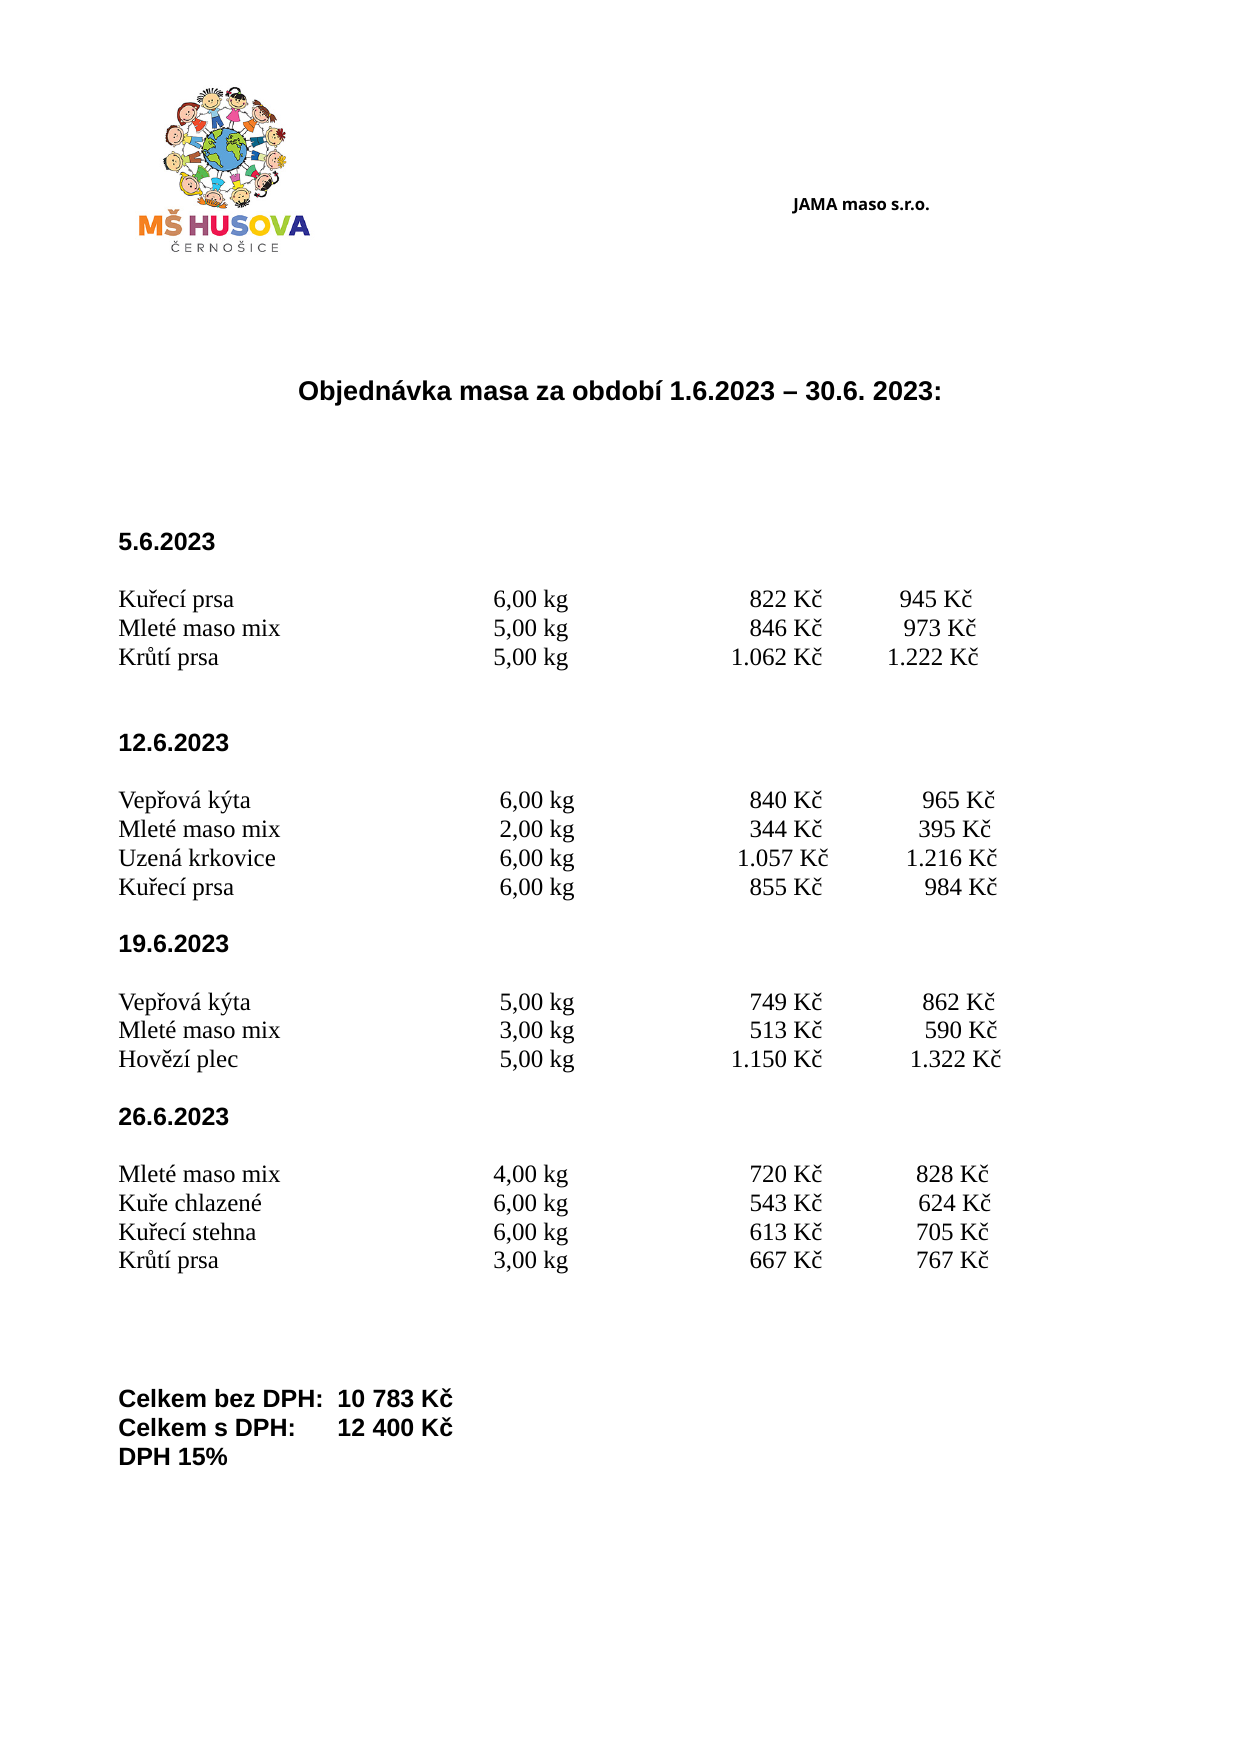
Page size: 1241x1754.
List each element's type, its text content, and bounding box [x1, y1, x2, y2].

text Mleté maso mix 4,00 kg 720 Kč 828 Kč [118, 1159, 1122, 1188]
text Mleté maso mix 2,00 kg 344 Kč 395 Kč [118, 814, 1122, 843]
text JAMA maso s.r.o. [319, 192, 1122, 215]
text Kuřecí prsa 6,00 kg 855 Kč 984 Kč [118, 872, 1122, 900]
text Objednávka masa za období 1.6.2023 – 30.6. 2023: [118, 375, 1122, 407]
text 12.6.2023 [118, 728, 1122, 757]
text 26.6.2023 [118, 1102, 1122, 1130]
text Mleté maso mix 3,00 kg 513 Kč 590 Kč [118, 1015, 1122, 1044]
text Kuřecí stehna 6,00 kg 613 Kč 705 Kč [118, 1217, 1122, 1245]
text 19.6.2023 [118, 929, 1122, 958]
text Mleté maso mix 5,00 kg 846 Kč 973 Kč [118, 613, 1122, 642]
text Vepřová kýta 5,00 kg 749 Kč 862 Kč [118, 987, 1122, 1015]
text 5.6.2023 [118, 527, 1122, 555]
text Krůtí prsa 3,00 kg 667 Kč 767 Kč [118, 1245, 1122, 1274]
text Krůtí prsa 5,00 kg 1.062 Kč 1.222 Kč [118, 642, 1122, 670]
text Hovězí plec 5,00 kg 1.150 Kč 1.322 Kč [118, 1044, 1122, 1073]
text Kuře chlazené 6,00 kg 543 Kč 624 Kč [118, 1188, 1122, 1217]
text Uzená krkovice 6,00 kg 1.057 Kč 1.216 Kč [118, 843, 1122, 872]
text Vepřová kýta 6,00 kg 840 Kč 965 Kč [118, 785, 1122, 814]
text DPH 15% [118, 1442, 1122, 1471]
text Celkem bez DPH: 10 783 Kč Celkem s DPH: 12 400 Kč [118, 1384, 1122, 1442]
text Kuřecí prsa 6,00 kg 822 Kč 945 Kč [118, 584, 1122, 613]
